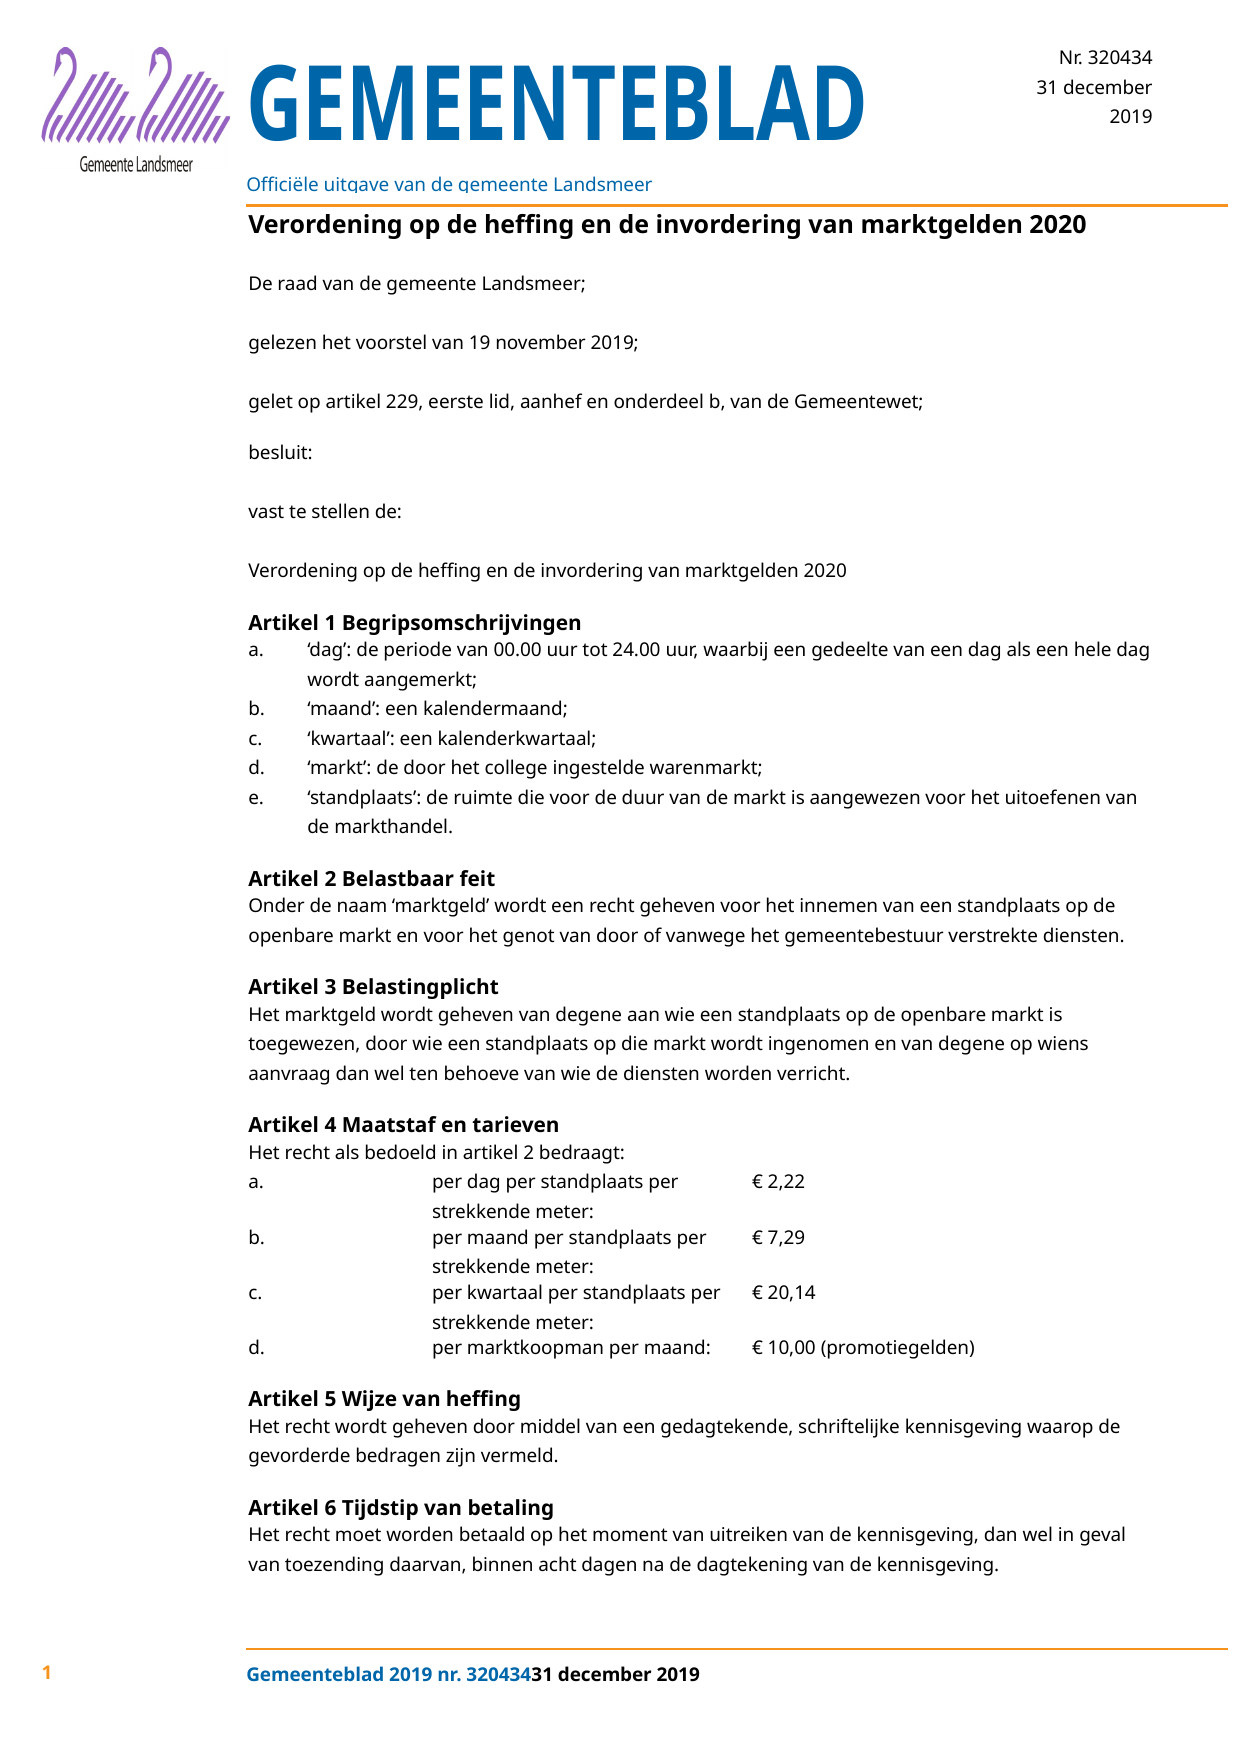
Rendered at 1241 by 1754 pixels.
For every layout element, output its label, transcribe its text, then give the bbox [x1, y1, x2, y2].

text vast te stellen de: [248, 498, 1152, 524]
text Het marktgeld wordt geheven van degene aan wie een standplaats op de openbare markt is toegewezen, door wie een standplaats op die markt wordt ingenomen en van degene op wiens aanvraag dan wel ten behoeve van wie de diensten worden verricht. [248, 1001, 1152, 1086]
text Onder de naam ‘marktgeld’ wordt een recht geheven voor het innemen van een standplaats op de openbare markt en voor het genot van door of vanwege het gemeentebestuur verstrekte diensten. [248, 892, 1152, 948]
text Artikel 3 Belastingplicht [248, 972, 1152, 1001]
table_cell d. [248, 1335, 432, 1360]
list ‘markt’: de door het college ingestelde warenmarkt; [248, 754, 1152, 780]
table_header a. [248, 1169, 432, 1224]
text Artikel 6 Tijdstip van betaling [248, 1493, 1152, 1521]
table_header per dag per standplaats per strekkende meter: [432, 1169, 752, 1224]
text gelet op artikel 229, eerste lid, aanhef en onderdeel b, van de Gemeentewet; [248, 389, 1152, 414]
table_cell per maand per standplaats per strekkende meter: [432, 1224, 752, 1279]
list ‘standplaats’: de ruimte die voor de duur van de markt is aangewezen voor het uitoefenen van de markthandel. [248, 784, 1152, 839]
text Artikel 5 Wijze van heffing [248, 1384, 1152, 1413]
text Artikel 4 Maatstaf en tarieven [248, 1111, 1152, 1139]
text Het recht wordt geheven door middel van een gedagtekende, schriftelijke kennisgeving waarop de gevorderde bedragen zijn vermeld. [248, 1413, 1152, 1468]
table_header € 2,22 [752, 1169, 1152, 1224]
text Verordening op de heffing en de invordering van marktgelden 2020 [248, 557, 1152, 583]
table_cell per marktkoopman per maand: [432, 1335, 752, 1360]
table_cell € 10,00 (promotiegelden) [752, 1335, 1152, 1360]
table_cell € 7,29 [752, 1224, 1152, 1279]
picture [41, 47, 231, 172]
text Het recht moet worden betaald op het moment van uitreiken van de kennisgeving, dan wel in geval van toezending daarvan, binnen acht dagen na de dagtekening van de kennisgeving. [248, 1521, 1152, 1577]
text De raad van de gemeente Landsmeer; [248, 270, 1152, 296]
text Artikel 2 Belastbaar feit [248, 864, 1152, 892]
table_cell b. [248, 1224, 432, 1279]
text Artikel 1 Begripsomschrijvingen [248, 608, 1152, 636]
text Verordening op de heffing en de invordering van marktgelden 2020 [248, 207, 1152, 241]
list ‘maand’: een kalendermaand; [248, 695, 1152, 721]
table_cell c. [248, 1279, 432, 1334]
text Het recht als bedoeld in artikel 2 bedraagt: [248, 1139, 1152, 1165]
text gelezen het voorstel van 19 november 2019; [248, 329, 1152, 355]
table_cell per kwartaal per standplaats per strekkende meter: [432, 1279, 752, 1334]
list ‘dag’: de periode van 00.00 uur tot 24.00 uur, waarbij een gedeelte van een dag als een hele dag wordt aangemerkt; [248, 636, 1152, 691]
table_cell € 20,14 [752, 1279, 1152, 1334]
list ‘kwartaal’: een kalenderkwartaal; [248, 725, 1152, 751]
text besluit: [248, 439, 1152, 465]
